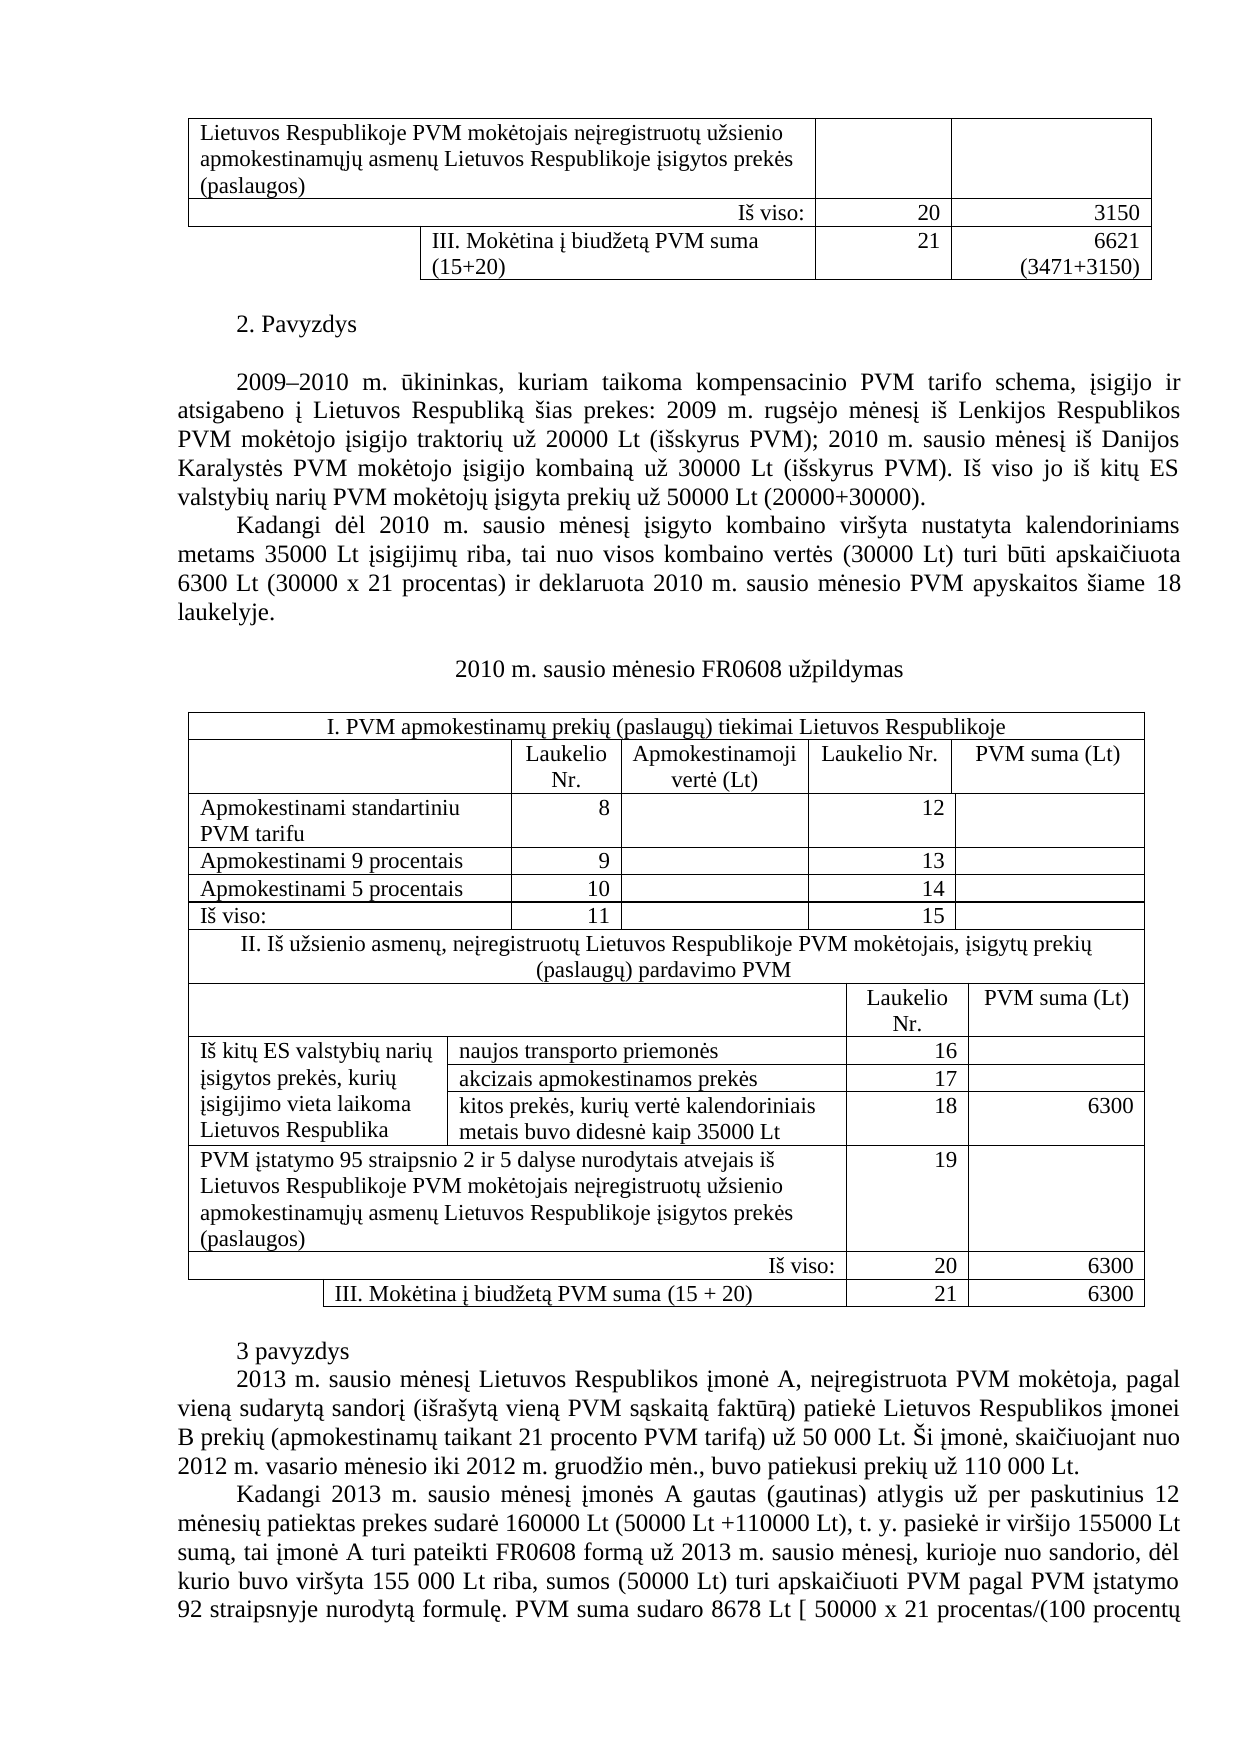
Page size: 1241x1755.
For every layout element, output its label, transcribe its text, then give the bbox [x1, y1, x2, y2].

table_cell PVM suma (Lt) [952, 740, 1144, 793]
table_cell Apmokestinami standartiniu PVM tarifu [189, 794, 511, 847]
text 2013 m. sausio mėnesį Lietuvos Respublikos įmonė A, neįregistruota PVM mokėtoja, pagal vieną sudarytą sandorį (išrašytą vieną PVM sąskaitą faktūrą) patiekė Lietuvos Respublikos įmonei B prekių (apmokestinamų taikant 21 procento PVM tarifą) už 50 000 Lt. Ši įmonė, skaičiuojant nuo 2012 m. vasario mėnesio iki 2012 m. gruodžio mėn., buvo patiekusi prekių už 110 000 Lt. [177, 1364, 1181, 1479]
table_cell Iš kitų ES valstybių narių įsigytos prekės, kurių įsigijimo vieta laikoma Lietuvos Respublika [189, 1037, 447, 1145]
table_cell [816, 119, 951, 198]
table_cell Apmokestinami 5 procentais [189, 875, 511, 901]
table_cell 6300 [969, 1092, 1144, 1145]
table_cell Iš viso: [189, 903, 511, 929]
table_cell [189, 1280, 323, 1306]
table_cell Apmokestinami 9 procentais [189, 848, 511, 874]
table_cell [969, 1037, 1144, 1064]
table_cell [956, 848, 1144, 874]
text 2. Pavyzdys [177, 309, 1181, 338]
table_cell 10 [512, 875, 621, 901]
table_cell [956, 875, 1144, 901]
table_cell Iš viso: [189, 1252, 846, 1279]
text 2009–2010 m. ūkininkas, kuriam taikoma kompensacinio PVM tarifo schema, įsigijo ir atsigabeno į Lietuvos Respubliką šias prekes: 2009 m. rugsėjo mėnesį iš Lenkijos Respublikos PVM mokėtojo įsigijo traktorių už 20000 Lt (išskyrus PVM); 2010 m. sausio mėnesį iš Danijos Karalystės PVM mokėtojo įsigijo kombainą už 30000 Lt (išskyrus PVM). Iš viso jo iš kitų ES valstybių narių PVM mokėtojų įsigyta prekių už 50000 Lt (20000+30000). [177, 367, 1181, 510]
table_cell Lietuvos Respublikoje PVM mokėtojais neįregistruotų užsienio apmokestinamųjų asmenų Lietuvos Respublikoje įsigytos prekės (paslaugos) [189, 119, 815, 198]
table_cell [956, 903, 1144, 929]
table_cell 8 [512, 794, 621, 847]
table_cell [969, 1065, 1144, 1091]
table_cell [189, 740, 511, 793]
table_cell II. Iš užsienio asmenų, neįregistruotų Lietuvos Respublikoje PVM mokėtojais, įsigytų prekių (paslaugų) pardavimo PVM [189, 930, 1144, 982]
table_cell 6621 (3471+3150) [952, 227, 1151, 279]
table_cell [956, 794, 1144, 847]
table_cell 11 [512, 903, 621, 929]
table_cell 9 [512, 848, 621, 874]
table_cell Laukelio Nr. [809, 740, 951, 793]
table_cell Apmokestinamoji vertė (Lt) [622, 740, 808, 793]
table_cell Laukelio Nr. [847, 984, 968, 1036]
table_cell III. Mokėtina į biudžetą PVM suma (15+20) [421, 227, 815, 279]
table_cell 19 [847, 1146, 968, 1251]
table_cell 6300 [969, 1280, 1144, 1306]
table_cell kitos prekės, kurių vertė kalendoriniais metais buvo didesnė kaip 35000 Lt [448, 1092, 846, 1145]
table_cell [969, 1146, 1144, 1251]
table_cell 21 [816, 227, 951, 279]
table_cell naujos transporto priemonės [448, 1037, 846, 1064]
table_cell 20 [816, 199, 951, 226]
table_header I. PVM apmokestinamų prekių (paslaugų) tiekimai Lietuvos Respublikoje [189, 713, 1144, 739]
table_cell akcizais apmokestinamos prekės [448, 1065, 846, 1091]
table_cell 3150 [952, 199, 1151, 226]
table_cell [622, 848, 808, 874]
table_cell 13 [809, 848, 955, 874]
text 2010 m. sausio mėnesio FR0608 užpildymas [177, 654, 1181, 683]
table_cell 16 [847, 1037, 968, 1064]
text Kadangi dėl 2010 m. sausio mėnesį įsigyto kombaino viršyta nustatyta kalendoriniams metams 35000 Lt įsigijimų riba, tai nuo visos kombaino vertės (30000 Lt) turi būti apskaičiuota 6300 Lt (30000 x 21 procentas) ir deklaruota 2010 m. sausio mėnesio PVM apyskaitos šiame 18 laukelyje. [177, 510, 1181, 625]
table_cell 21 [847, 1280, 968, 1306]
table_cell [952, 119, 1151, 198]
table_cell PVM suma (Lt) [969, 984, 1144, 1036]
table_cell 6300 [969, 1252, 1144, 1279]
table_cell 17 [847, 1065, 968, 1091]
table_cell 12 [809, 794, 955, 847]
table_cell 20 [847, 1252, 968, 1279]
table_cell [189, 984, 846, 1036]
table_cell [622, 903, 808, 929]
table_cell PVM įstatymo 95 straipsnio 2 ir 5 dalyse nurodytais atvejais iš Lietuvos Respublikoje PVM mokėtojais neįregistruotų užsienio apmokestinamųjų asmenų Lietuvos Respublikoje įsigytos prekės (paslaugos) [189, 1146, 846, 1251]
text 3 pavyzdys [177, 1336, 1181, 1364]
table_cell Iš viso: [189, 199, 815, 226]
table_cell III. Mokėtina į biudžetą PVM suma (15 + 20) [324, 1280, 846, 1306]
table_cell [189, 227, 420, 279]
text Kadangi 2013 m. sausio mėnesį įmonės A gautas (gautinas) atlygis už per paskutinius 12 mėnesių patiektas prekes sudarė 160000 Lt (50000 Lt +110000 Lt), t. y. pasiekė ir viršijo 155000 Lt sumą, tai įmonė A turi pateikti FR0608 formą už 2013 m. sausio mėnesį, kurioje nuo sandorio, dėl kurio buvo viršyta 155 000 Lt riba, sumos (50000 Lt) turi apskaičiuoti PVM pagal PVM įstatymo 92 straipsnyje nurodytą formulę. PVM suma sudaro 8678 Lt [ 50000 x 21 procentas/(100 procentų [177, 1479, 1181, 1623]
table_cell [622, 794, 808, 847]
table_cell [622, 875, 808, 901]
table_cell 15 [809, 903, 955, 929]
table_cell Laukelio Nr. [512, 740, 621, 793]
table_cell 14 [809, 875, 955, 901]
table_cell 18 [847, 1092, 968, 1145]
